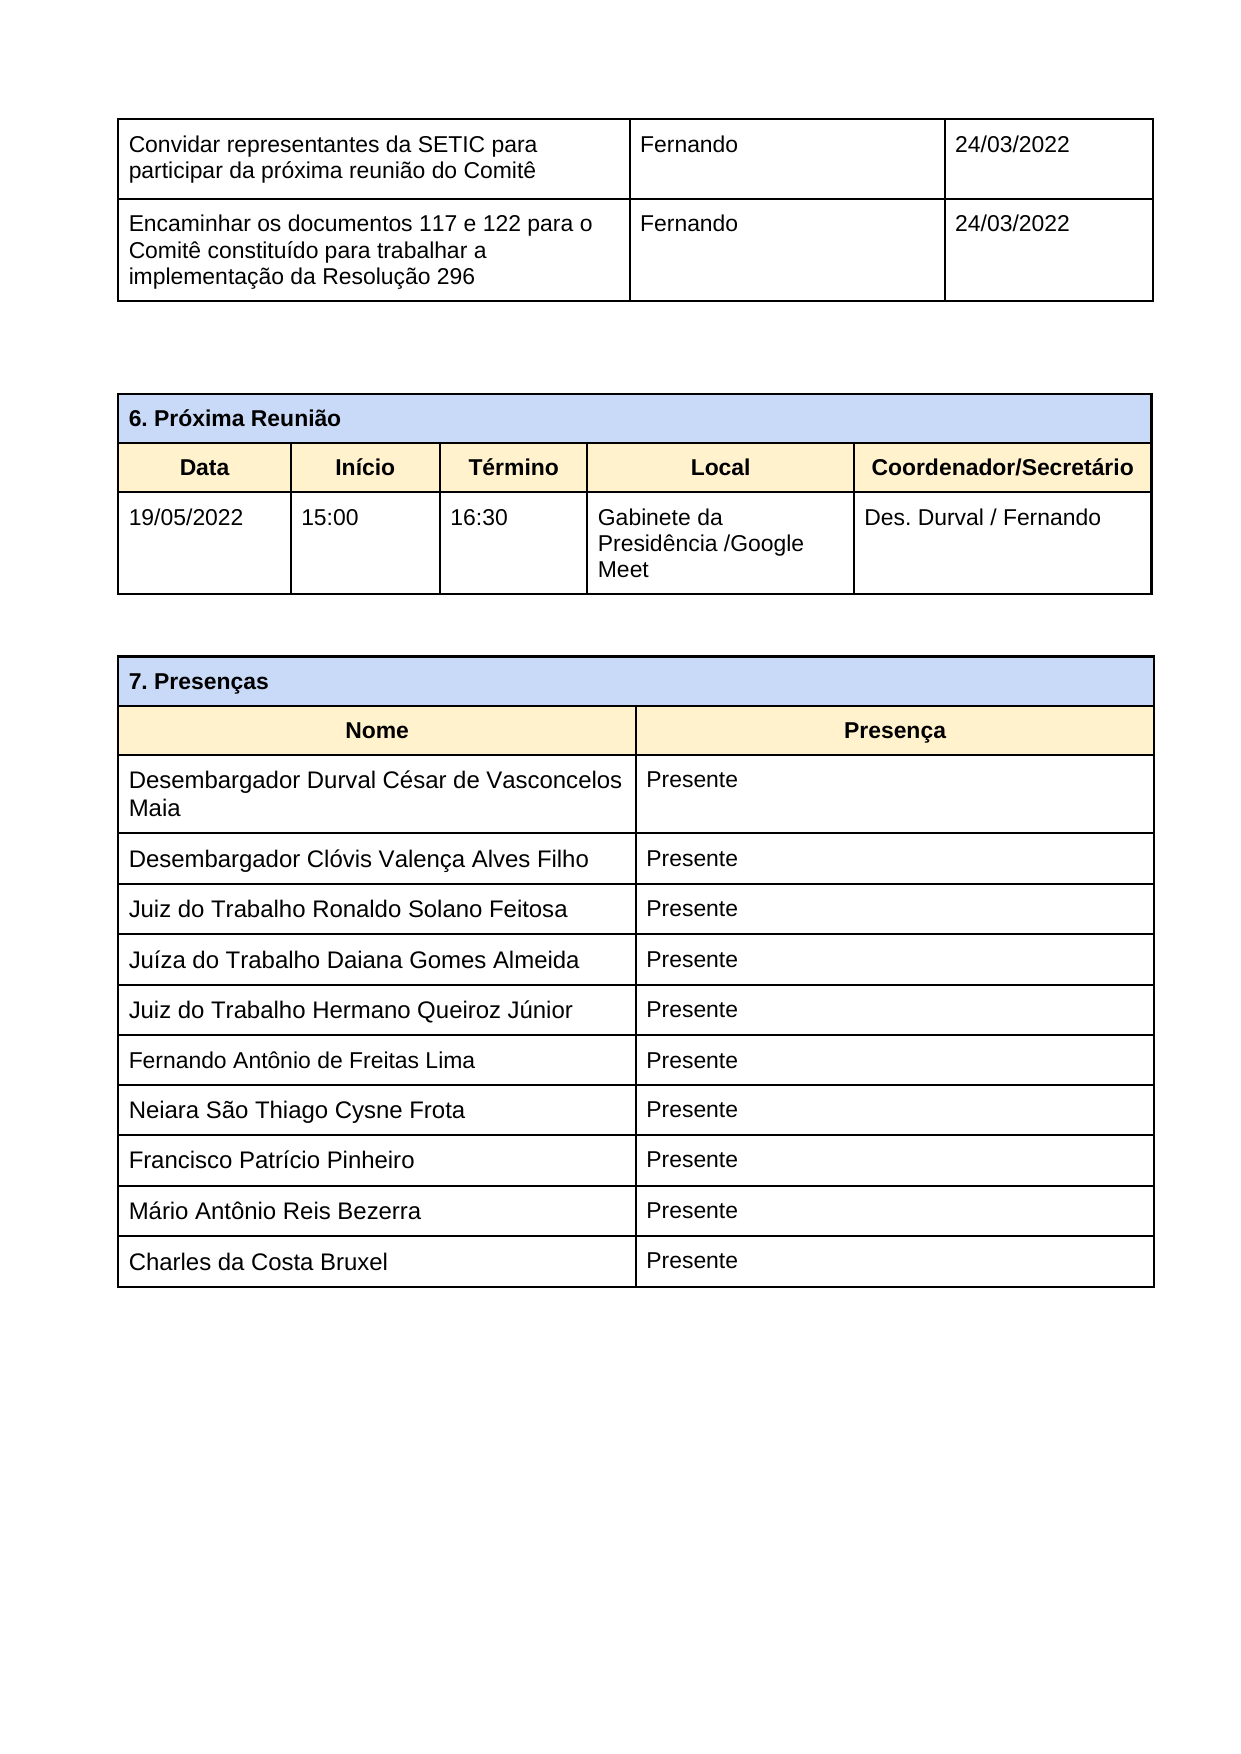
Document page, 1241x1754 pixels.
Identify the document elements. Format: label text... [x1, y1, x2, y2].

table_cell Convidar representantes da SETIC para participar da próxima reunião do Comitê [119, 120, 629, 198]
table_cell Neiara São Thiago Cysne Frota [119, 1086, 635, 1134]
table_cell Fernando [631, 200, 944, 300]
table_cell Fernando Antônio de Freitas Lima [119, 1036, 635, 1083]
table_cell Data [119, 444, 290, 491]
table_cell Local [588, 444, 853, 491]
table_cell Coordenador/Secretário [855, 444, 1150, 491]
table_cell Juiz do Trabalho Hermano Queiroz Júnior [119, 986, 635, 1034]
table_cell Presente [637, 1136, 1153, 1184]
table_cell Juiz do Trabalho Ronaldo Solano Feitosa [119, 885, 635, 933]
table_cell Presente [637, 756, 1153, 832]
table_cell Presente [637, 1187, 1153, 1235]
table_cell 24/03/2022 [946, 120, 1152, 198]
table_cell Presente [637, 935, 1153, 984]
table_cell Juíza do Trabalho Daiana Gomes Almeida [119, 935, 635, 984]
table_header 6. Próxima Reunião [119, 395, 1150, 442]
table_cell Desembargador Clóvis Valença Alves Filho [119, 834, 635, 883]
table_cell Presente [637, 1086, 1153, 1134]
table_cell Francisco Patrício Pinheiro [119, 1136, 635, 1184]
table_cell 15:00 [292, 493, 439, 593]
table_cell Nome [119, 707, 635, 754]
table_header 7. Presenças [119, 658, 1153, 705]
table_cell Término [441, 444, 586, 491]
table_cell Gabinete da Presidência /Google Meet [588, 493, 853, 593]
table_cell 19/05/2022 [119, 493, 290, 593]
table_cell Fernando [631, 120, 944, 198]
table_cell Desembargador Durval César de Vasconcelos Maia [119, 756, 635, 832]
table_cell Mário Antônio Reis Bezerra [119, 1187, 635, 1235]
table_cell Presente [637, 1237, 1153, 1286]
table_cell Presença [637, 707, 1153, 754]
table_cell Início [292, 444, 439, 491]
table_cell Presente [637, 1036, 1153, 1083]
table_cell Presente [637, 885, 1153, 933]
table_cell Charles da Costa Bruxel [119, 1237, 635, 1286]
table_cell Des. Durval / Fernando [855, 493, 1150, 593]
table_cell Presente [637, 986, 1153, 1034]
table_cell 24/03/2022 [946, 200, 1152, 300]
table_cell Presente [637, 834, 1153, 883]
table_cell Encaminhar os documentos 117 e 122 para o Comitê constituído para trabalhar a implementação da Resolução 296 [119, 200, 629, 300]
table_cell 16:30 [441, 493, 586, 593]
